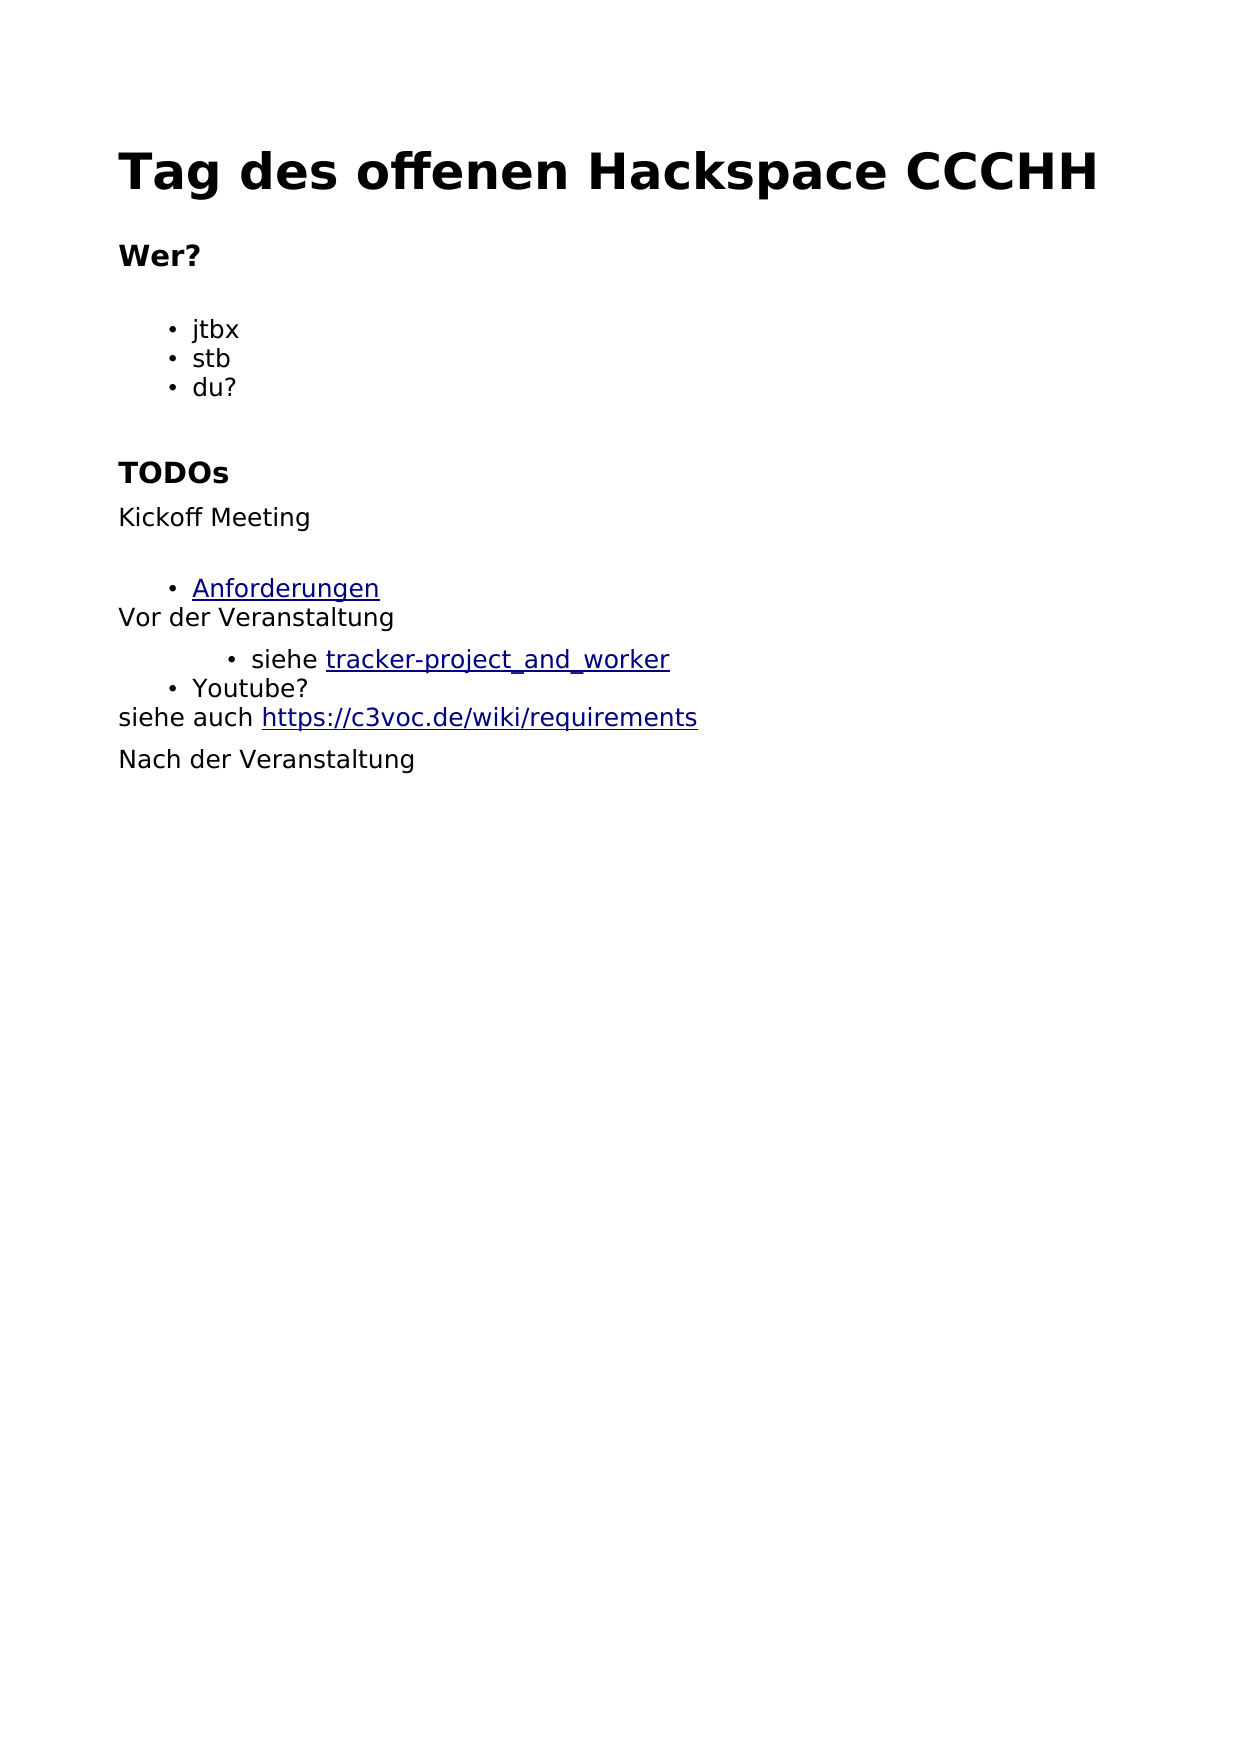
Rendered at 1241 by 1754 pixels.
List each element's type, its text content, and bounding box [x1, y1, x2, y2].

list siehe tracker-project_and_worker [236, 645, 1122, 674]
text Vor der Veranstaltung [118, 603, 1122, 633]
text Kickoff Meeting [118, 503, 1122, 532]
subtitle Tag des offenen Hackspace CCCHH [118, 143, 1122, 201]
list jtbx [177, 315, 1122, 344]
text Nach der Veranstaltung [118, 745, 1122, 774]
list Youtube? [177, 674, 1122, 703]
text siehe auch https://c3voc.de/wiki/requirements [118, 703, 1122, 733]
subtitle TODOs [118, 457, 1122, 491]
subtitle Wer? [118, 239, 1122, 273]
list Anforderungen [177, 574, 1122, 603]
list du? [177, 373, 1122, 402]
list stb [177, 344, 1122, 373]
